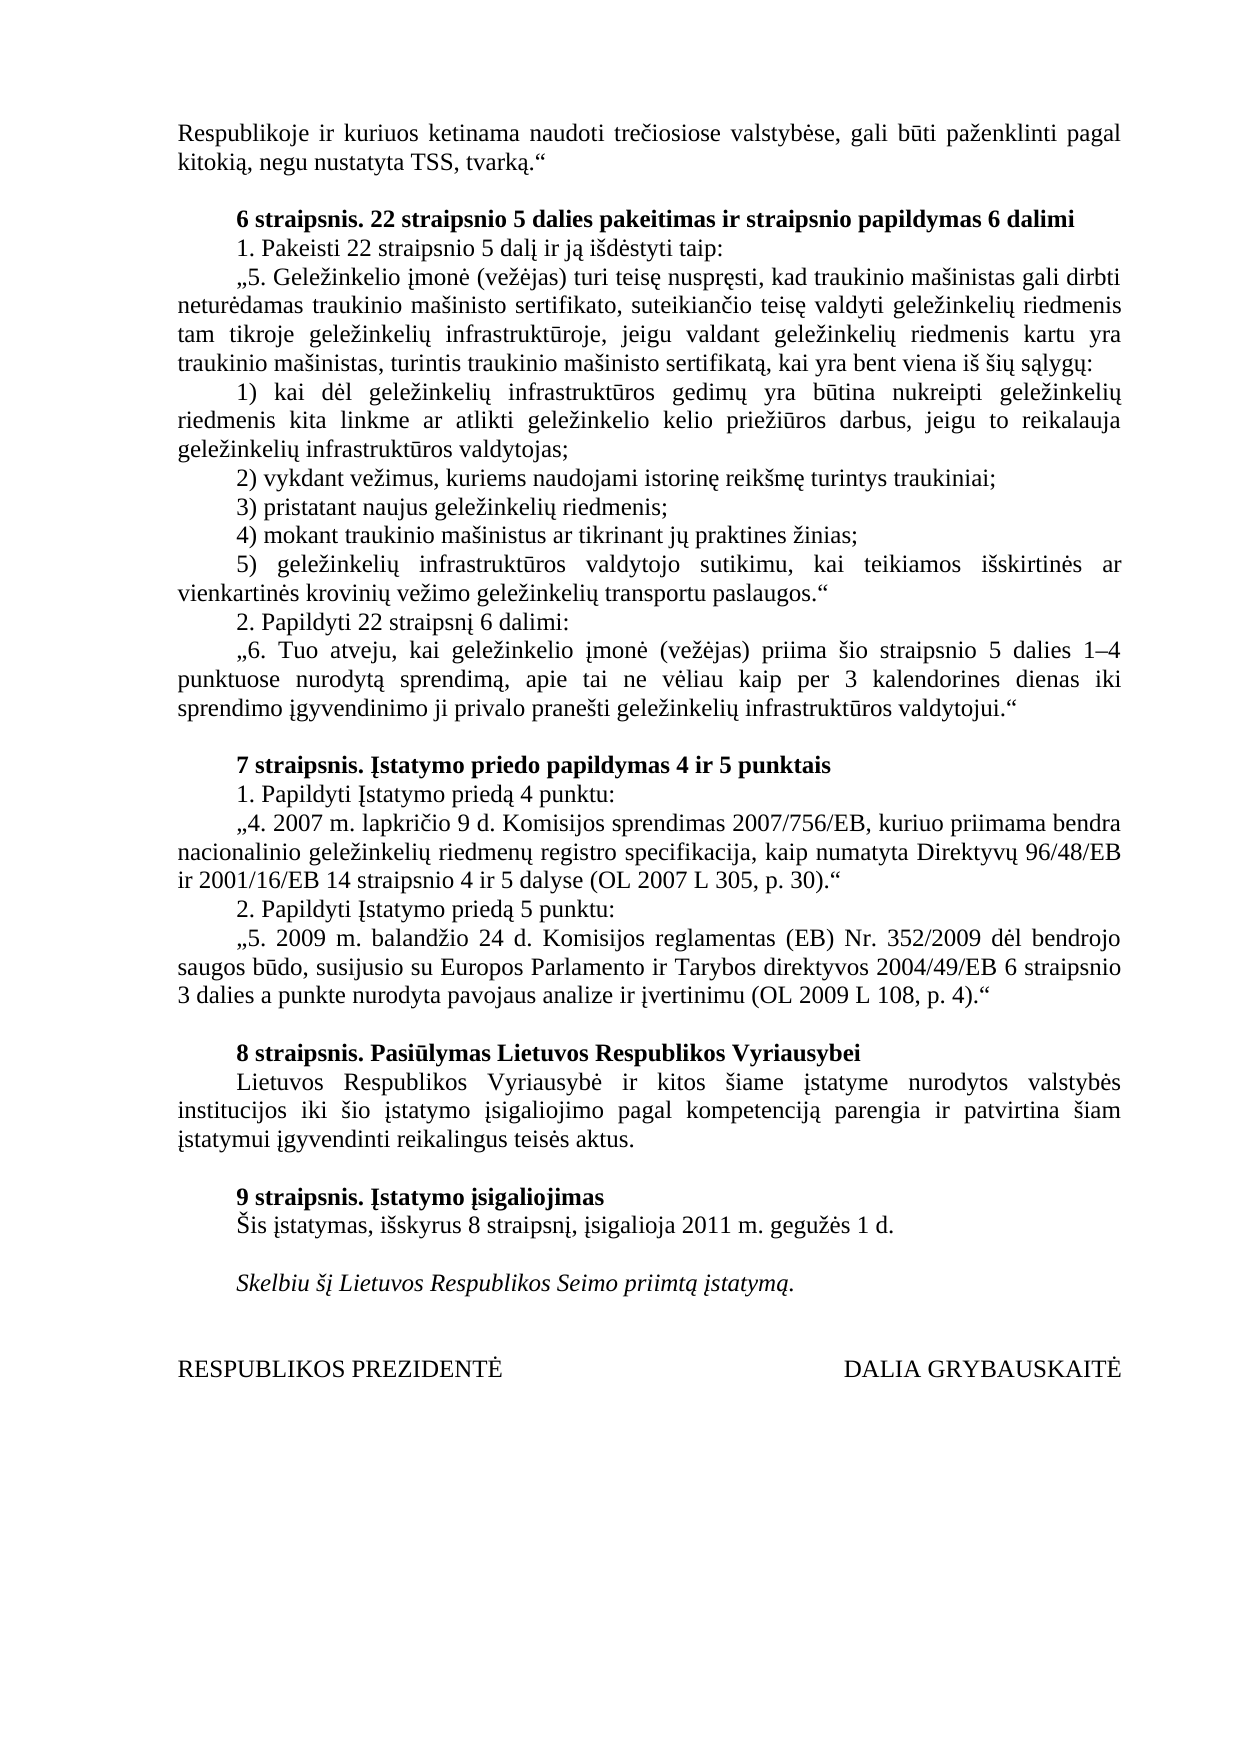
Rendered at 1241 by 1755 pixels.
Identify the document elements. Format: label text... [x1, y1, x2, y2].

text 5) geležinkelių infrastruktūros valdytojo sutikimu, kai teikiamos išskirtinės ar vienkartinės krovinių vežimo geležinkelių transportu paslaugos.“ [177, 549, 1122, 607]
text Lietuvos Respublikos Vyriausybė ir kitos šiame įstatyme nurodytos valstybės institucijos iki šio įstatymo įsigaliojimo pagal kompetenciją parengia ir patvirtina šiam įstatymui įgyvendinti reikalingus teisės aktus. [177, 1067, 1122, 1153]
text 1) kai dėl geležinkelių infrastruktūros gedimų yra būtina nukreipti geležinkelių riedmenis kita linkme ar atlikti geležinkelio kelio priežiūros darbus, jeigu to reikalauja geležinkelių infrastruktūros valdytojas; [177, 377, 1122, 463]
text „4. 2007 m. lapkričio 9 d. Komisijos sprendimas 2007/756/EB, kuriuo priimama bendra nacionalinio geležinkelių riedmenų registro specifikacija, kaip numatyta Direktyvų 96/48/EB ir 2001/16/EB 14 straipsnio 4 ir 5 dalyse (OL 2007 L 305, p. 30).“ [177, 808, 1122, 894]
text Šis įstatymas, išskyrus 8 straipsnį, įsigalioja 2011 m. gegužės 1 d. [177, 1211, 1122, 1239]
text „5. 2009 m. balandžio 24 d. Komisijos reglamentas (EB) Nr. 352/2009 dėl bendrojo saugos būdo, susijusio su Europos Parlamento ir Tarybos direktyvos 2004/49/EB 6 straipsnio 3 dalies a punkte nurodyta pavojaus analize ir įvertinimu (OL 2009 L 108, p. 4).“ [177, 923, 1122, 1009]
text 2. Papildyti 22 straipsnį 6 dalimi: [177, 607, 1122, 636]
text 6 straipsnis. 22 straipsnio 5 dalies pakeitimas ir straipsnio papildymas 6 dalimi [177, 204, 1122, 233]
text 2) vykdant vežimus, kuriems naudojami istorinę reikšmę turintys traukiniai; [177, 463, 1122, 492]
text 4) mokant traukinio mašinistus ar tikrinant jų praktines žinias; [177, 521, 1122, 549]
text Skelbiu šį Lietuvos Respublikos Seimo priimtą įstatymą. [177, 1268, 1122, 1297]
text Respublikoje ir kuriuos ketinama naudoti trečiosiose valstybėse, gali būti paženklinti pagal kitokią, negu nustatyta TSS, tvarką.“ [177, 118, 1122, 176]
text 2. Papildyti Įstatymo priedą 5 punktu: [177, 894, 1122, 923]
text „6. Tuo atveju, kai geležinkelio įmonė (vežėjas) priima šio straipsnio 5 dalies 1–4 punktuose nurodytą sprendimą, apie tai ne vėliau kaip per 3 kalendorines dienas iki sprendimo įgyvendinimo ji privalo pranešti geležinkelių infrastruktūros valdytojui.“ [177, 636, 1122, 722]
text 9 straipsnis. Įstatymo įsigaliojimas [177, 1182, 1122, 1211]
text 3) pristatant naujus geležinkelių riedmenis; [177, 492, 1122, 521]
text 7 straipsnis. Įstatymo priedo papildymas 4 ir 5 punktais [177, 751, 1122, 779]
text RESPUBLIKOS PREZIDENTĖ DALIA GRYBAUSKAITĖ [177, 1354, 1122, 1383]
text 1. Pakeisti 22 straipsnio 5 dalį ir ją išdėstyti taip: [177, 233, 1122, 262]
text 8 straipsnis. Pasiūlymas Lietuvos Respublikos Vyriausybei [177, 1038, 1122, 1067]
text „5. Geležinkelio įmonė (vežėjas) turi teisę nuspręsti, kad traukinio mašinistas gali dirbti neturėdamas traukinio mašinisto sertifikato, suteikiančio teisę valdyti geležinkelių riedmenis tam tikroje geležinkelių infrastruktūroje, jeigu valdant geležinkelių riedmenis kartu yra traukinio mašinistas, turintis traukinio mašinisto sertifikatą, kai yra bent viena iš šių sąlygų: [177, 262, 1122, 377]
text 1. Papildyti Įstatymo priedą 4 punktu: [177, 779, 1122, 808]
